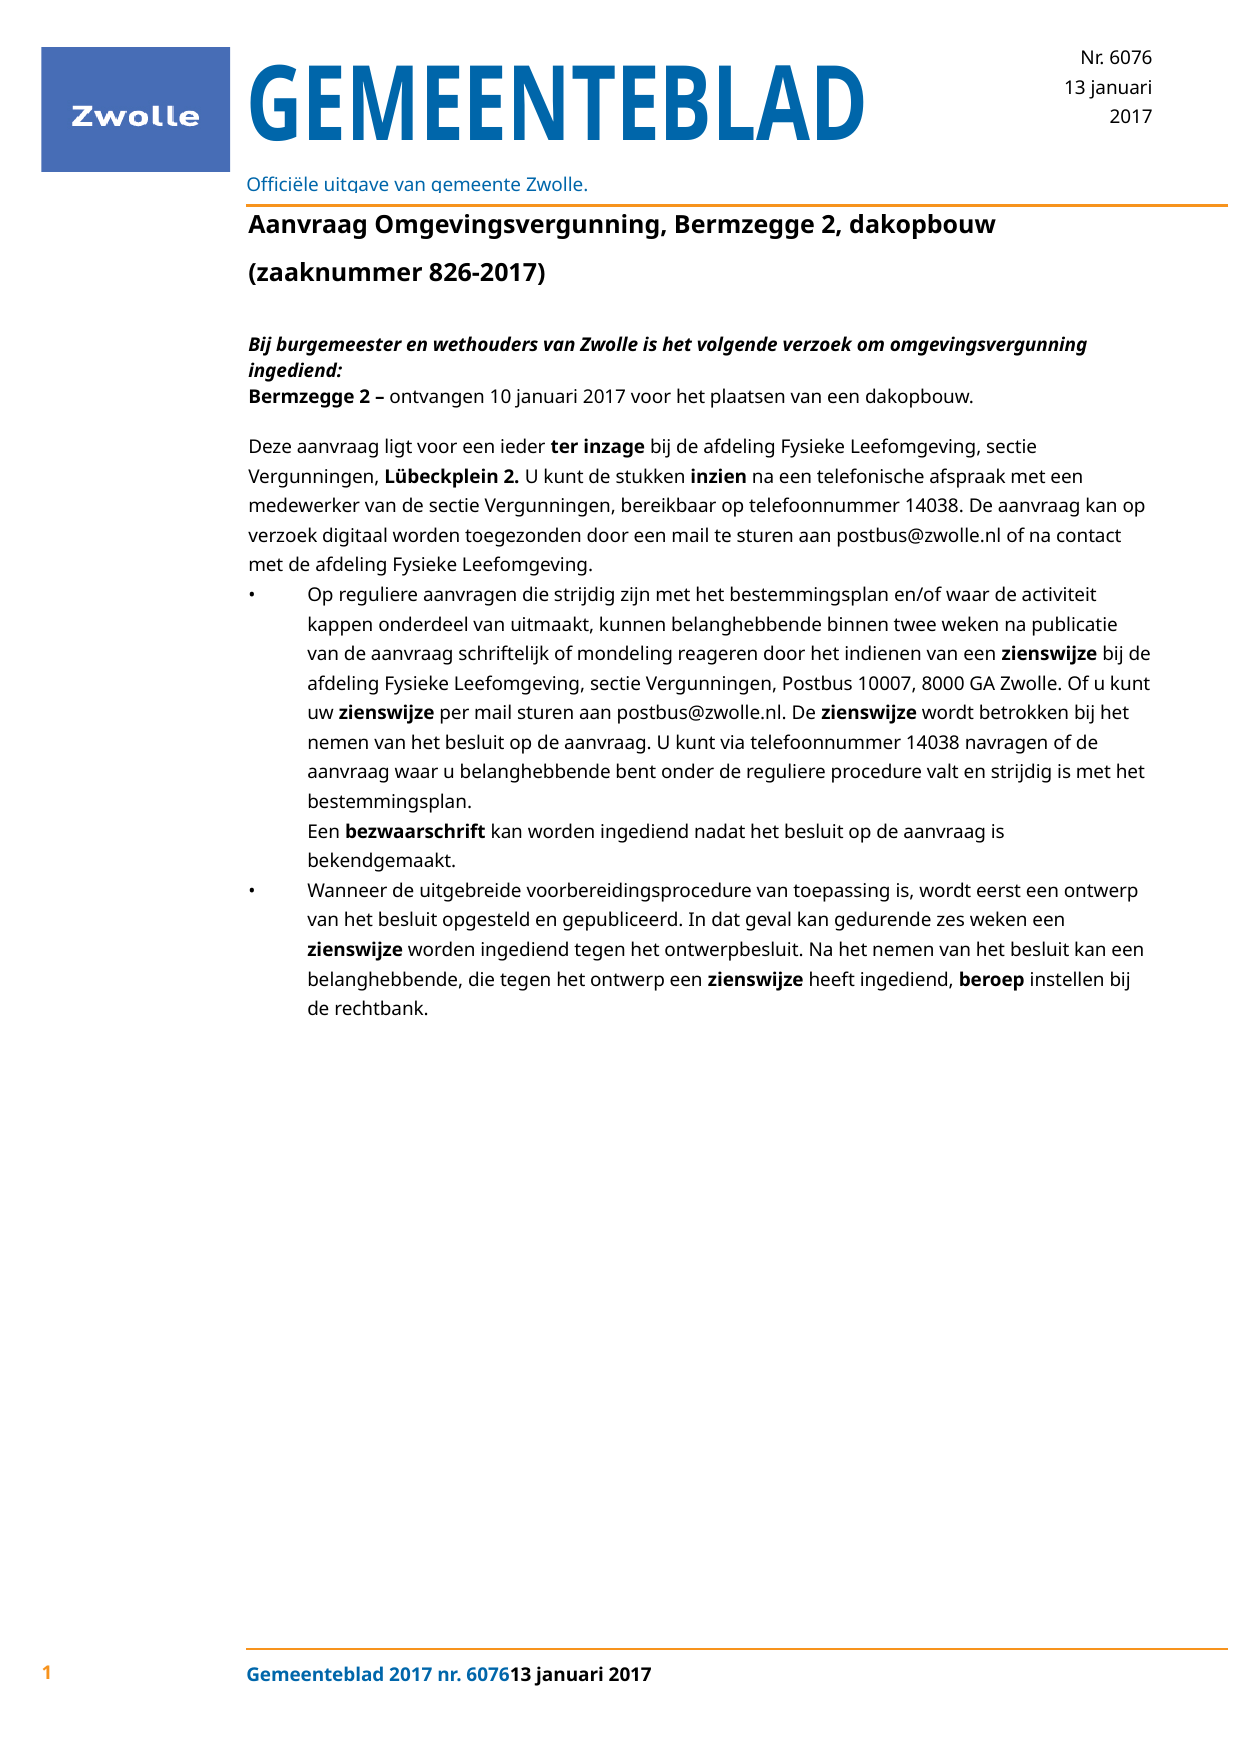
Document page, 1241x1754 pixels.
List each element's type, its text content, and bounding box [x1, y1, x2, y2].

picture [41, 47, 231, 172]
text Bermzegge 2 – ontvangen 10 januari 2017 voor het plaatsen van een dakopbouw. [248, 383, 1152, 409]
text Deze aanvraag ligt voor een ieder ter inzage bij de afdeling Fysieke Leefomgeving, sectie Vergunningen, Lübeckplein 2. U kunt de stukken inzien na een telefonische afspraak met een medewerker van de sectie Vergunningen, bereikbaar op telefoonnummer 14038. De aanvraag kan op verzoek digitaal worden toegezonden door een mail te sturen aan postbus@zwolle.nl of na contact met de afdeling Fysieke Leefomgeving. [248, 433, 1152, 577]
text Aanvraag Omgevingsvergunning, Bermzegge 2, dakopbouw (zaaknummer 826-2017) [248, 207, 1152, 288]
list Op reguliere aanvragen die strijdig zijn met het bestemmingsplan en/of waar de activiteit kappen onderdeel van uitmaakt, kunnen belanghebbende binnen twee weken na publicatie van de aanvraag schriftelijk of mondeling reageren door het indienen van een zienswijze bij de afdeling Fysieke Leefomgeving, sectie Vergunningen, Postbus 10007, 8000 GA Zwolle. Of u kunt uw zienswijze per mail sturen aan postbus@zwolle.nl. De zienswijze wordt betrokken bij het nemen van het besluit op de aanvraag. U kunt via telefoonnummer 14038 navragen of de aanvraag waar u belanghebbende bent onder de reguliere procedure valt en strijdig is met het bestemmingsplan. [248, 581, 1152, 814]
list Een bezwaarschrift kan worden ingediend nadat het besluit op de aanvraag is bekendgemaakt. [248, 818, 1152, 873]
text Bij burgemeester en wethouders van Zwolle is het volgende verzoek om omgevingsvergunning ingediend: [248, 331, 1152, 383]
list Wanneer de uitgebreide voorbereidingsprocedure van toepassing is, wordt eerst een ontwerp van het besluit opgesteld en gepubliceerd. In dat geval kan gedurende zes weken een zienswijze worden ingediend tegen het ontwerpbesluit. Na het nemen van het besluit kan een belanghebbende, die tegen het ontwerp een zienswijze heeft ingediend, beroep instellen bij de rechtbank. [248, 877, 1152, 1021]
